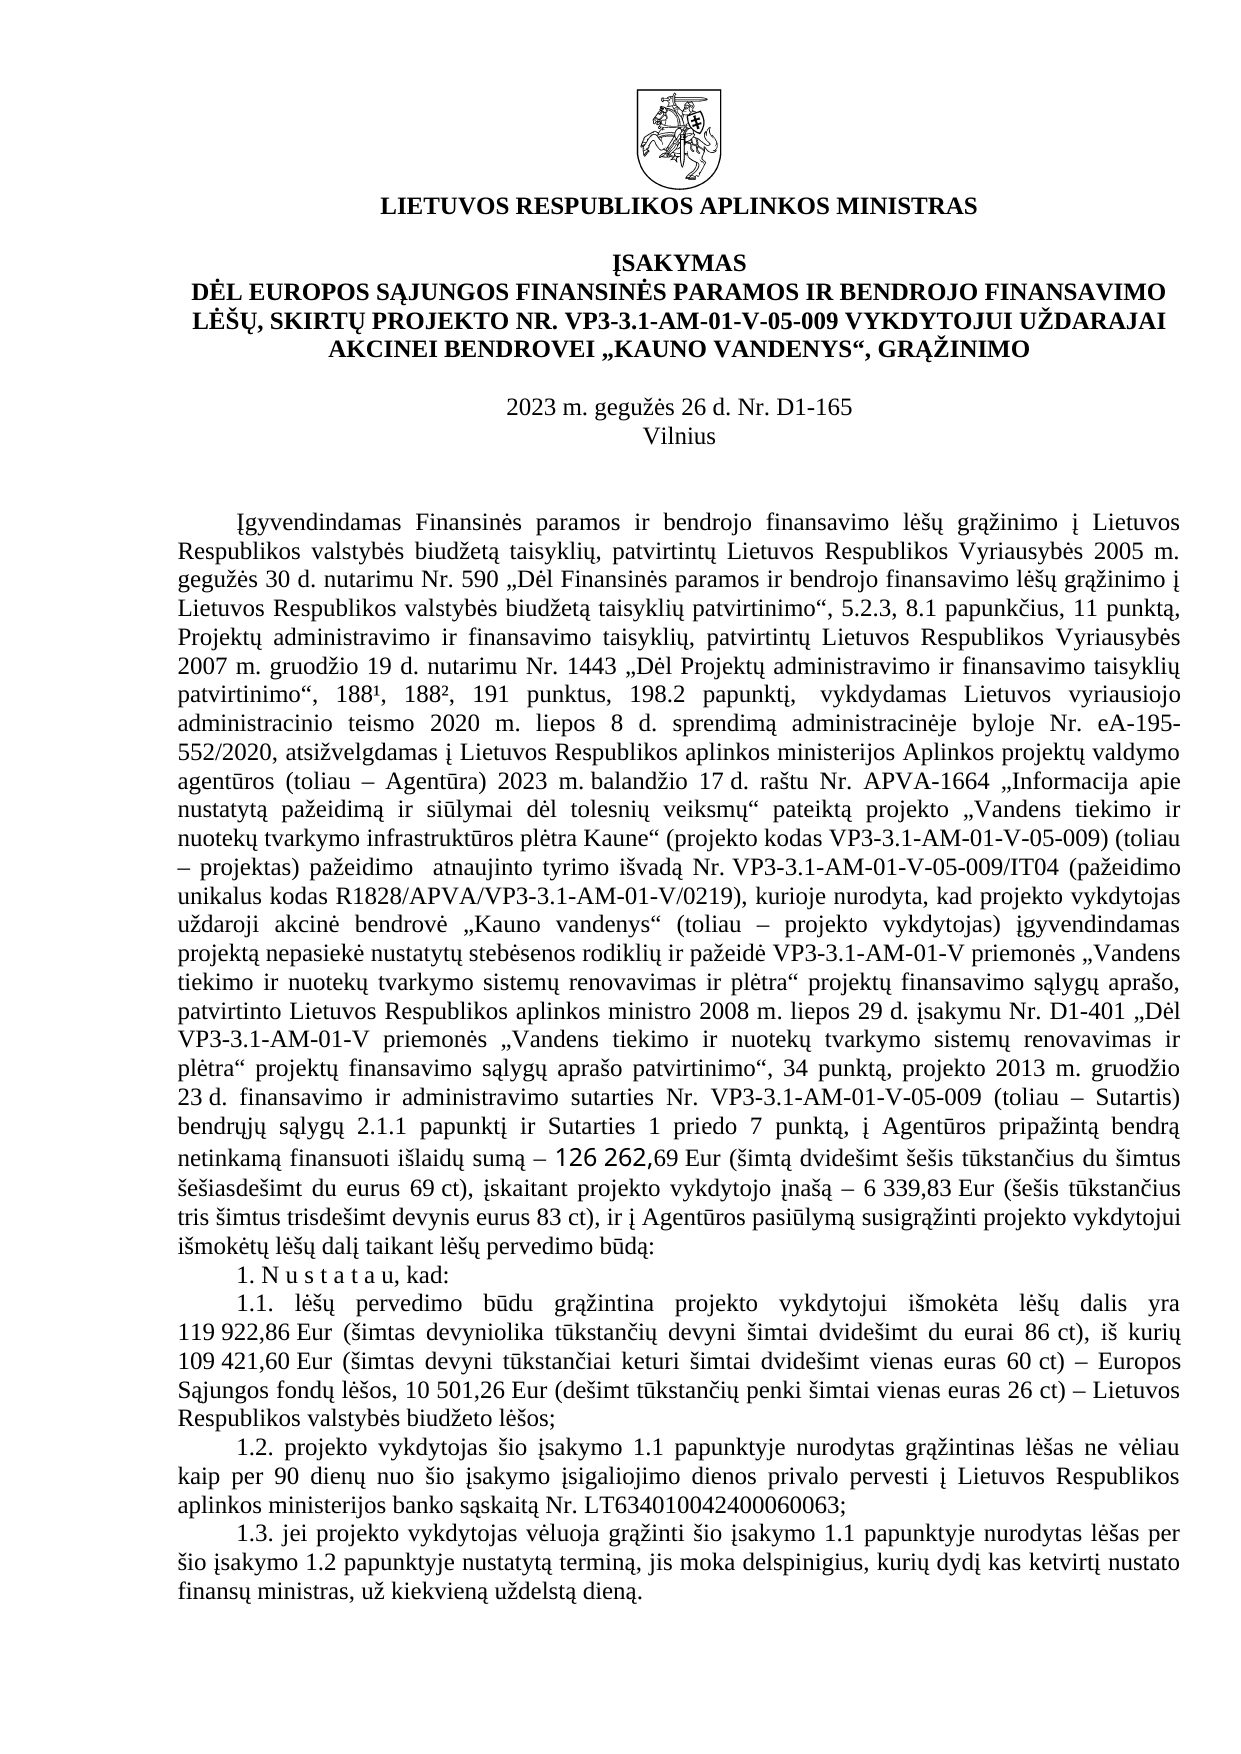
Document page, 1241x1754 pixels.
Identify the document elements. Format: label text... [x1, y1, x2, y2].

text 2023 m. gegužės 26 d. Nr. D1-165 [177, 392, 1181, 421]
text Įgyvendindamas Finansinės paramos ir bendrojo finansavimo lėšų grąžinimo į Lietuvos Respublikos valstybės biudžetą taisyklių, patvirtintų Lietuvos Respublikos Vyriausybės 2005 m. gegužės 30 d. nutarimu Nr. 590 „Dėl Finansinės paramos ir bendrojo finansavimo lėšų grąžinimo į Lietuvos Respublikos valstybės biudžetą taisyklių patvirtinimo“, 5.2.3, 8.1 papunkčius, 11 punktą, Projektų administravimo ir finansavimo taisyklių, patvirtintų Lietuvos Respublikos Vyriausybės 2007 m. gruodžio 19 d. nutarimu Nr. 1443 „Dėl Projektų administravimo ir finansavimo taisyklių patvirtinimo“, 188¹, 188², 191 punktus, 198.2 papunktį, vykdydamas Lietuvos vyriausiojo administracinio teismo 2020 m. liepos 8 d. sprendimą administracinėje byloje Nr. eA-195-552/2020, atsižvelgdamas į Lietuvos Respublikos aplinkos ministerijos Aplinkos projektų valdymo agentūros (toliau – Agentūra) 2023 m. balandžio 17 d. raštu Nr. APVA‑1664 „Informacija apie nustatytą pažeidimą ir siūlymai dėl tolesnių veiksmų“ pateiktą projekto „Vandens tiekimo ir nuotekų tvarkymo infrastruktūros plėtra Kaune“ (projekto kodas VP3-3.1-AM-01-V-05-009) (toliau – projektas) pažeidimo atnaujinto tyrimo išvadą Nr. VP3-3.1-AM-01-V-05-009/IT04 (pažeidimo unikalus kodas R1828/APVA/VP3-3.1-AM-01-V/0219), kurioje nurodyta, kad projekto vykdytojas uždaroji akcinė bendrovė „Kauno vandenys“ (toliau – projekto vykdytojas) įgyvendindamas projektą nepasiekė nustatytų stebėsenos rodiklių ir pažeidė VP3-3.1-AM-01-V priemonės „Vandens tiekimo ir nuotekų tvarkymo sistemų renovavimas ir plėtra“ projektų finansavimo sąlygų aprašo, patvirtinto Lietuvos Respublikos aplinkos ministro 2008 m. liepos 29 d. įsakymu Nr. D1-401 „Dėl VP3-3.1-AM-01-V priemonės „Vandens tiekimo ir nuotekų tvarkymo sistemų renovavimas ir plėtra“ projektų finansavimo sąlygų aprašo patvirtinimo“, 34 punktą, projekto 2013 m. gruodžio 23 d. finansavimo ir administravimo sutarties Nr. VP3-3.1-AM-01-V-05-009 (toliau – Sutartis) bendrųjų sąlygų 2.1.1 papunktį ir Sutarties 1 priedo 7 punktą, į Agentūros pripažintą bendrą netinkamą finansuoti išlaidų sumą – 126 262,69 Eur (šimtą dvidešimt šešis tūkstančius du šimtus šešiasdešimt du eurus 69 ct), įskaitant projekto vykdytojo įnašą – 6 339,83 Eur (šešis tūkstančius tris šimtus trisdešimt devynis eurus 83 ct), ir į Agentūros pasiūlymą susigrąžinti projekto vykdytojui išmokėtų lėšų dalį taikant lėšų pervedimo būdą: [177, 507, 1181, 1260]
text LĖŠŲ, SKIRTŲ PROJEKTO NR. VP3-3.1-AM-01-V-05-009 VYKDYTOJUI UŽDARAJAI AKCINEI BENDROVEI „KAUNO VANDENYS“, GRĄŽINIMO [177, 306, 1181, 363]
text Vilnius [177, 421, 1181, 449]
text ĮSAKYMAS [177, 248, 1181, 277]
text LIETUVOS RESPUBLIKOS APLINKOS MINISTRAS [177, 191, 1181, 219]
text 1.2. projekto vykdytojas šio įsakymo 1.1 papunktyje nurodytas grąžintinas lėšas ne vėliau kaip per 90 dienų nuo šio įsakymo įsigaliojimo dienos privalo pervesti į Lietuvos Respublikos aplinkos ministerijos banko sąskaitą Nr. LT634010042400060063; [177, 1432, 1181, 1518]
text 1. N u s t a t a u, kad: [177, 1260, 1181, 1288]
text DĖL EUROPOS SĄJUNGOS FINANSINĖS PARAMOS IR BENDROJO FINANSAVIMO [177, 277, 1181, 306]
text 1.3. jei projekto vykdytojas vėluoja grąžinti šio įsakymo 1.1 papunktyje nurodytas lėšas per šio įsakymo 1.2 papunktyje nustatytą terminą, jis moka delspinigius, kurių dydį kas ketvirtį nustato finansų ministras, už kiekvieną uždelstą dieną. [177, 1518, 1181, 1605]
text 1.1. lėšų pervedimo būdu grąžintina projekto vykdytojui išmokėta lėšų dalis yra 119 922,86 Eur (šimtas devyniolika tūkstančių devyni šimtai dvidešimt du eurai 86 ct), iš kurių 109 421,60 Eur (šimtas devyni tūkstančiai keturi šimtai dvidešimt vienas euras 60 ct) – Europos Sąjungos fondų lėšos, 10 501,26 Eur (dešimt tūkstančių penki šimtai vienas euras 26 ct) – Lietuvos Respublikos valstybės biudžeto lėšos; [177, 1288, 1181, 1432]
